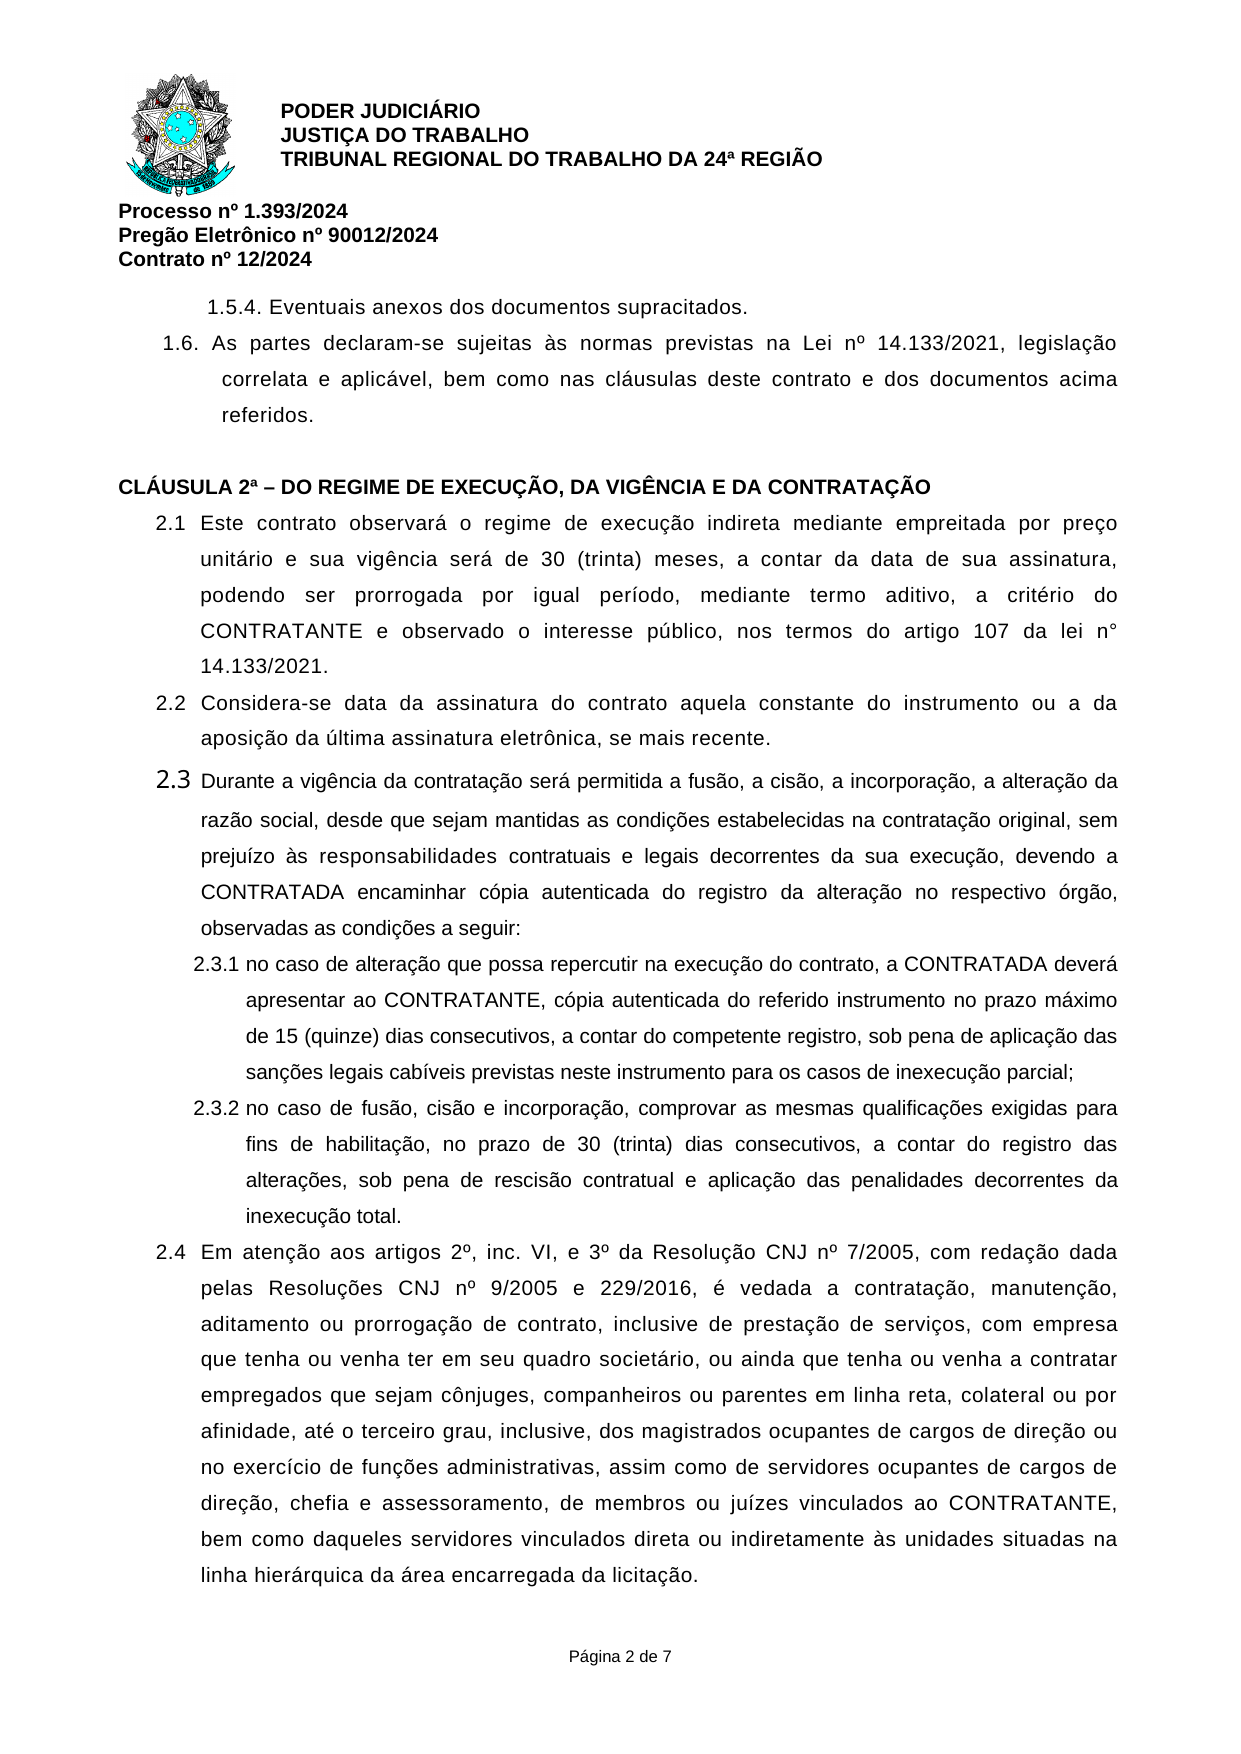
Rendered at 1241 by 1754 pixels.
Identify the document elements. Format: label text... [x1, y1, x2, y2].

list Em atenção aos artigos 2º, inc. VI, e 3º da Resolução CNJ nº 7/2005, com redação dada pelas Resoluções CNJ nº 9/2005 e 229/2016, é vedada a contratação, manutenção, aditamento ou prorrogação de contrato, inclusive de prestação de serviços, com empresa que tenha ou venha ter em seu quadro societário, ou ainda que tenha ou venha a contratar empregados que sejam cônjuges, companheiros ou parentes em linha reta, colateral ou por afinidade, até o terceiro grau, inclusive, dos magistrados ocupantes de cargos de direção ou no exercício de funções administrativas, assim como de servidores ocupantes de cargos de direção, chefia e assessoramento, de membros ou juízes vinculados ao CONTRATANTE, bem como daqueles servidores vinculados direta ou indiretamente às unidades situadas na linha hierárquica da área encarregada da licitação. [156, 1239, 1119, 1587]
text 1.5.4. Eventuais anexos dos documentos supracitados. [193, 295, 1119, 319]
text CLÁUSULA 2ª – DO REGIME DE EXECUÇÃO, DA VIGÊNCIA E DA CONTRATAÇÃO [118, 475, 1122, 499]
list Durante a vigência da contratação será permitida a fusão, a cisão, a incorporação, a alteração da razão social, desde que sejam mantidas as condições estabelecidas na contratação original, sem prejuízo às responsabilidades contratuais e legais decorrentes da sua execução, devendo a contratada encaminhar cópia autenticada do registro da alteração no respectivo órgão, observadas as condições a seguir: [156, 762, 1119, 940]
list no caso de alteração que possa repercutir na execução do contrato, a CONTRATADA deverá apresentar ao CONTRATANTE, cópia autenticada do referido instrumento no prazo máximo de 15 (quinze) dias consecutivos, a contar do competente registro, sob pena de aplicação das sanções legais cabíveis previstas neste instrumento para os casos de inexecução parcial; [193, 952, 1119, 1084]
list no caso de fusão, cisão e incorporação, comprovar as mesmas qualificações exigidas para fins de habilitação, no prazo de 30 (trinta) dias consecutivos, a contar do registro das alterações, sob pena de rescisão contratual e aplicação das penalidades decorrentes da inexecução total. [193, 1096, 1119, 1227]
list Considera-se data da assinatura do contrato aquela constante do instrumento ou a da aposição da última assinatura eletrônica, se mais recente. [156, 690, 1119, 750]
picture [125, 73, 237, 197]
list Este contrato observará o regime de execução indireta mediante empreitada por preço unitário e sua vigência será de 30 (trinta) meses, a contar da data de sua assinatura, podendo ser prorrogada por igual período, mediante termo aditivo, a critério do CONTRATANTE e observado o interesse público, nos termos do artigo 107 da lei n° 14.133/2021. [155, 511, 1119, 678]
text 1.6. As partes declaram-se sujeitas às normas previstas na Lei nº 14.133/2021, legislação correlata e aplicável, bem como nas cláusulas deste contrato e dos documentos acima referidos. [162, 331, 1119, 427]
